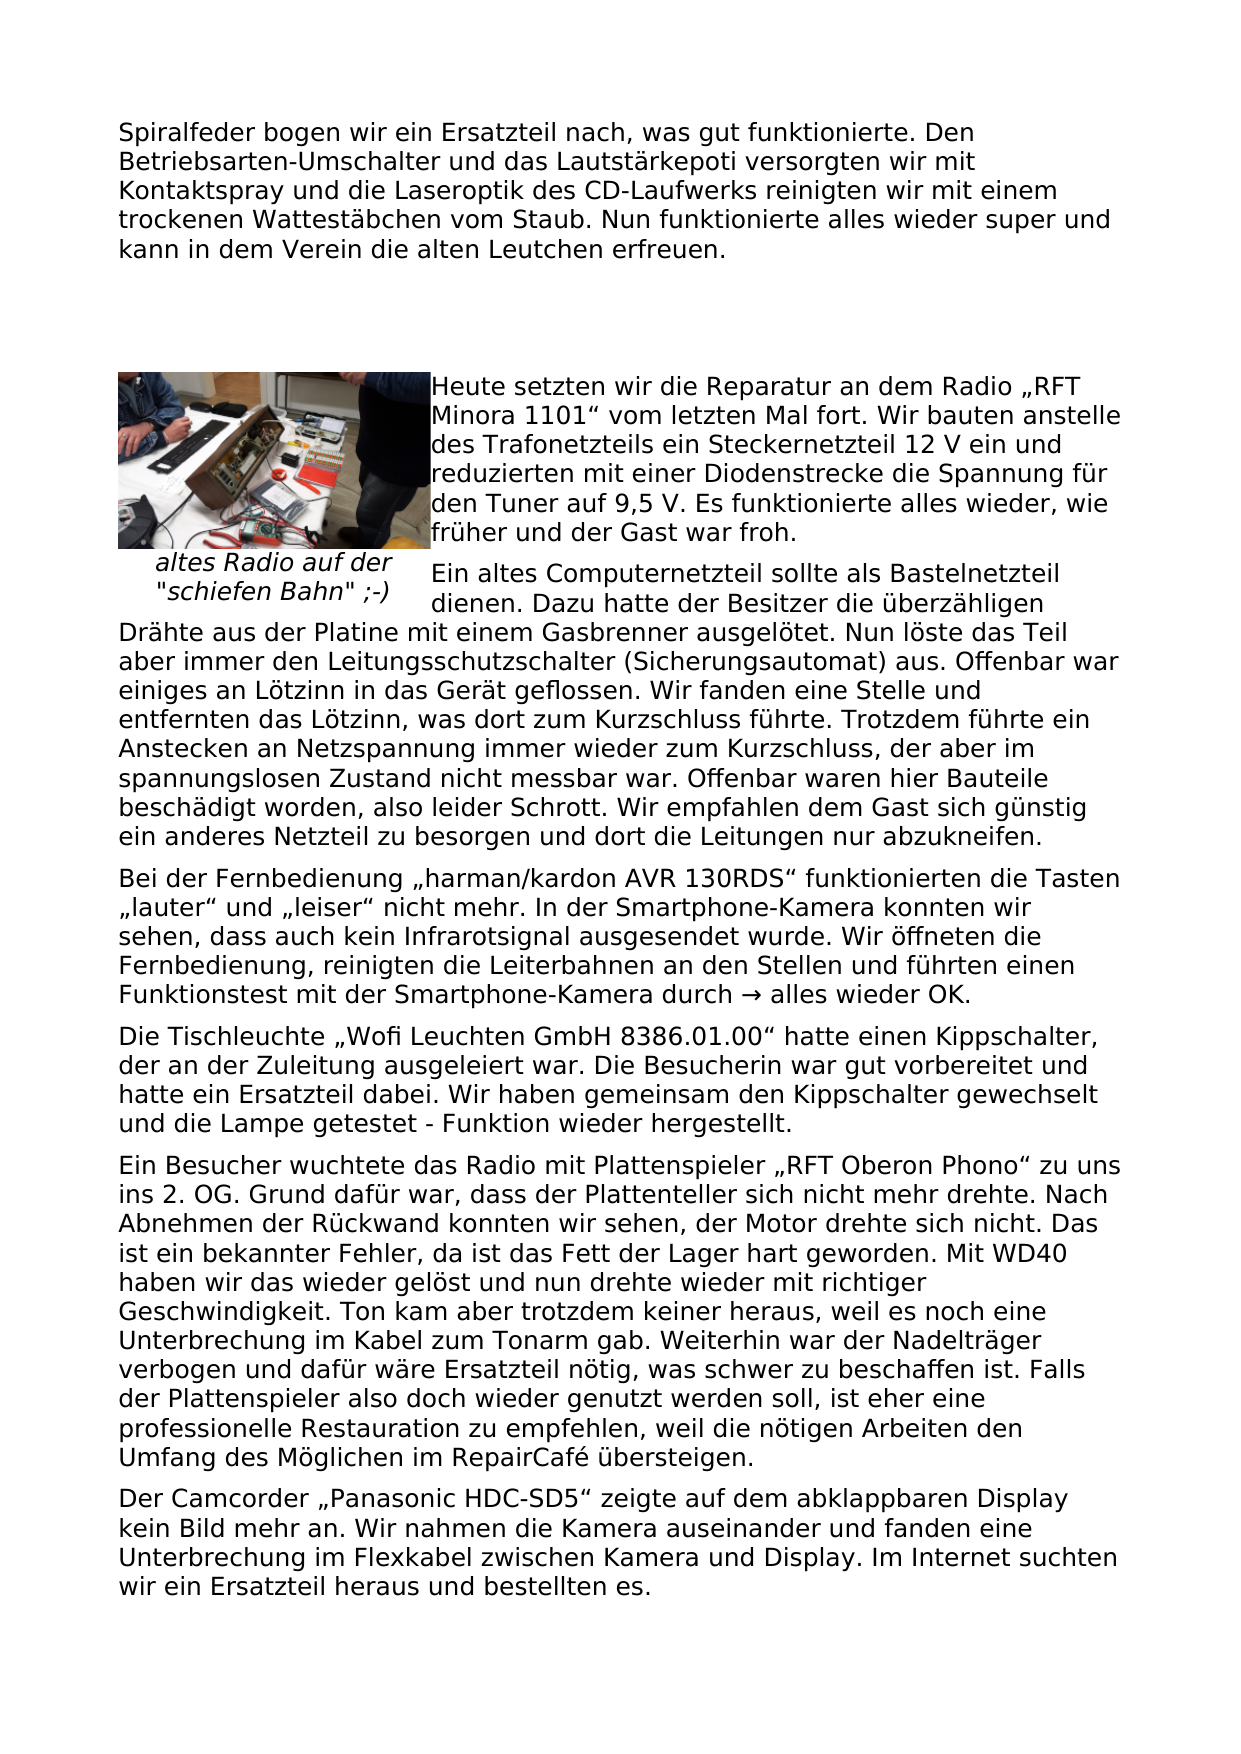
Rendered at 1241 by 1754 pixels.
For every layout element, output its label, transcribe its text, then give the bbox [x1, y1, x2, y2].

text Ein Besucher wuchtete das Radio mit Plattenspieler „RFT Oberon Phono“ zu uns ins 2. OG. Grund dafür war, dass der Plattenteller sich nicht mehr drehte. Nach Abnehmen der Rückwand konnten wir sehen, der Motor drehte sich nicht. Das ist ein bekannter Fehler, da ist das Fett der Lager hart geworden. Mit WD40 haben wir das wieder gelöst und nun drehte wieder mit richtiger Geschwindigkeit. Ton kam aber trotzdem keiner heraus, weil es noch eine Unterbrechung im Kabel zum Tonarm gab. Weiterhin war der Nadelträger verbogen und dafür wäre Ersatzteil nötig, was schwer zu beschaffen ist. Falls der Plattenspieler also doch wieder genutzt werden soll, ist eher eine professionelle Restauration zu empfehlen, weil die nötigen Arbeiten den Umfang des Möglichen im RepairCafé übersteigen. [118, 1151, 1122, 1472]
text Ein altes Computernetzteil sollte als Bastelnetzteil dienen. Dazu hatte der Besitzer die überzähligen Drähte aus der Platine mit einem Gasbrenner ausgelötet. Nun löste das Teil aber immer den Leitungsschutzschalter (Sicherungsautomat) aus. Offenbar war einiges an Lötzinn in das Gerät geflossen. Wir fanden eine Stelle und entfernten das Lötzinn, was dort zum Kurzschluss führte. Trotzdem führte ein Anstecken an Netzspannung immer wieder zum Kurzschluss, der aber im spannungslosen Zustand nicht messbar war. Offenbar waren hier Bauteile beschädigt worden, also leider Schrott. Wir empfahlen dem Gast sich günstig ein anderes Netzteil zu besorgen und dort die Leitungen nur abzukneifen. [118, 560, 1122, 851]
text Heute setzten wir die Reparatur an dem Radio „RFT Minora 1101“ vom letzten Mal fort. Wir bauten anstelle des Trafonetzteils ein Steckernetzteil 12 V ein und reduzierten mit einer Diodenstrecke die Spannung für den Tuner auf 9,5 V. Es funktionierte alles wieder, wie früher und der Gast war froh. [431, 372, 1122, 547]
picture [118, 372, 431, 549]
text altes Radio auf der "schiefen Bahn" ;-) [118, 549, 431, 607]
text Die Tischleuchte „Wofi Leuchten GmbH 8386.01.00“ hatte einen Kippschalter, der an der Zuleitung ausgeleiert war. Die Besucherin war gut vorbereitet und hatte ein Ersatzteil dabei. Wir haben gemeinsam den Kippschalter gewechselt und die Lampe getestet - Funktion wieder hergestellt. [118, 1022, 1122, 1139]
text Bei der Fernbedienung „harman/kardon AVR 130RDS“ funktionierten die Tasten „lauter“ und „leiser“ nicht mehr. In der Smartphone-Kamera konnten wir sehen, dass auch kein Infrarotsignal ausgesendet wurde. Wir öffneten die Fernbedienung, reinigten die Leiterbahnen an den Stellen und führten einen Funktionstest mit der Smartphone-Kamera durch → alles wieder OK. [118, 864, 1122, 1010]
text Spiralfeder bogen wir ein Ersatzteil nach, was gut funktionierte. Den Betriebsarten-Umschalter und das Lautstärkepoti versorgten wir mit Kontaktspray und die Laseroptik des CD-Laufwerks reinigten wir mit einem trockenen Wattestäbchen vom Staub. Nun funktionierte alles wieder super und kann in dem Verein die alten Leutchen erfreuen. [118, 118, 1122, 264]
text Der Camcorder „Panasonic HDC-SD5“ zeigte auf dem abklappbaren Display kein Bild mehr an. Wir nahmen die Kamera auseinander und fanden eine Unterbrechung im Flexkabel zwischen Kamera und Display. Im Internet suchten wir ein Ersatzteil heraus und bestellten es. [118, 1485, 1122, 1601]
